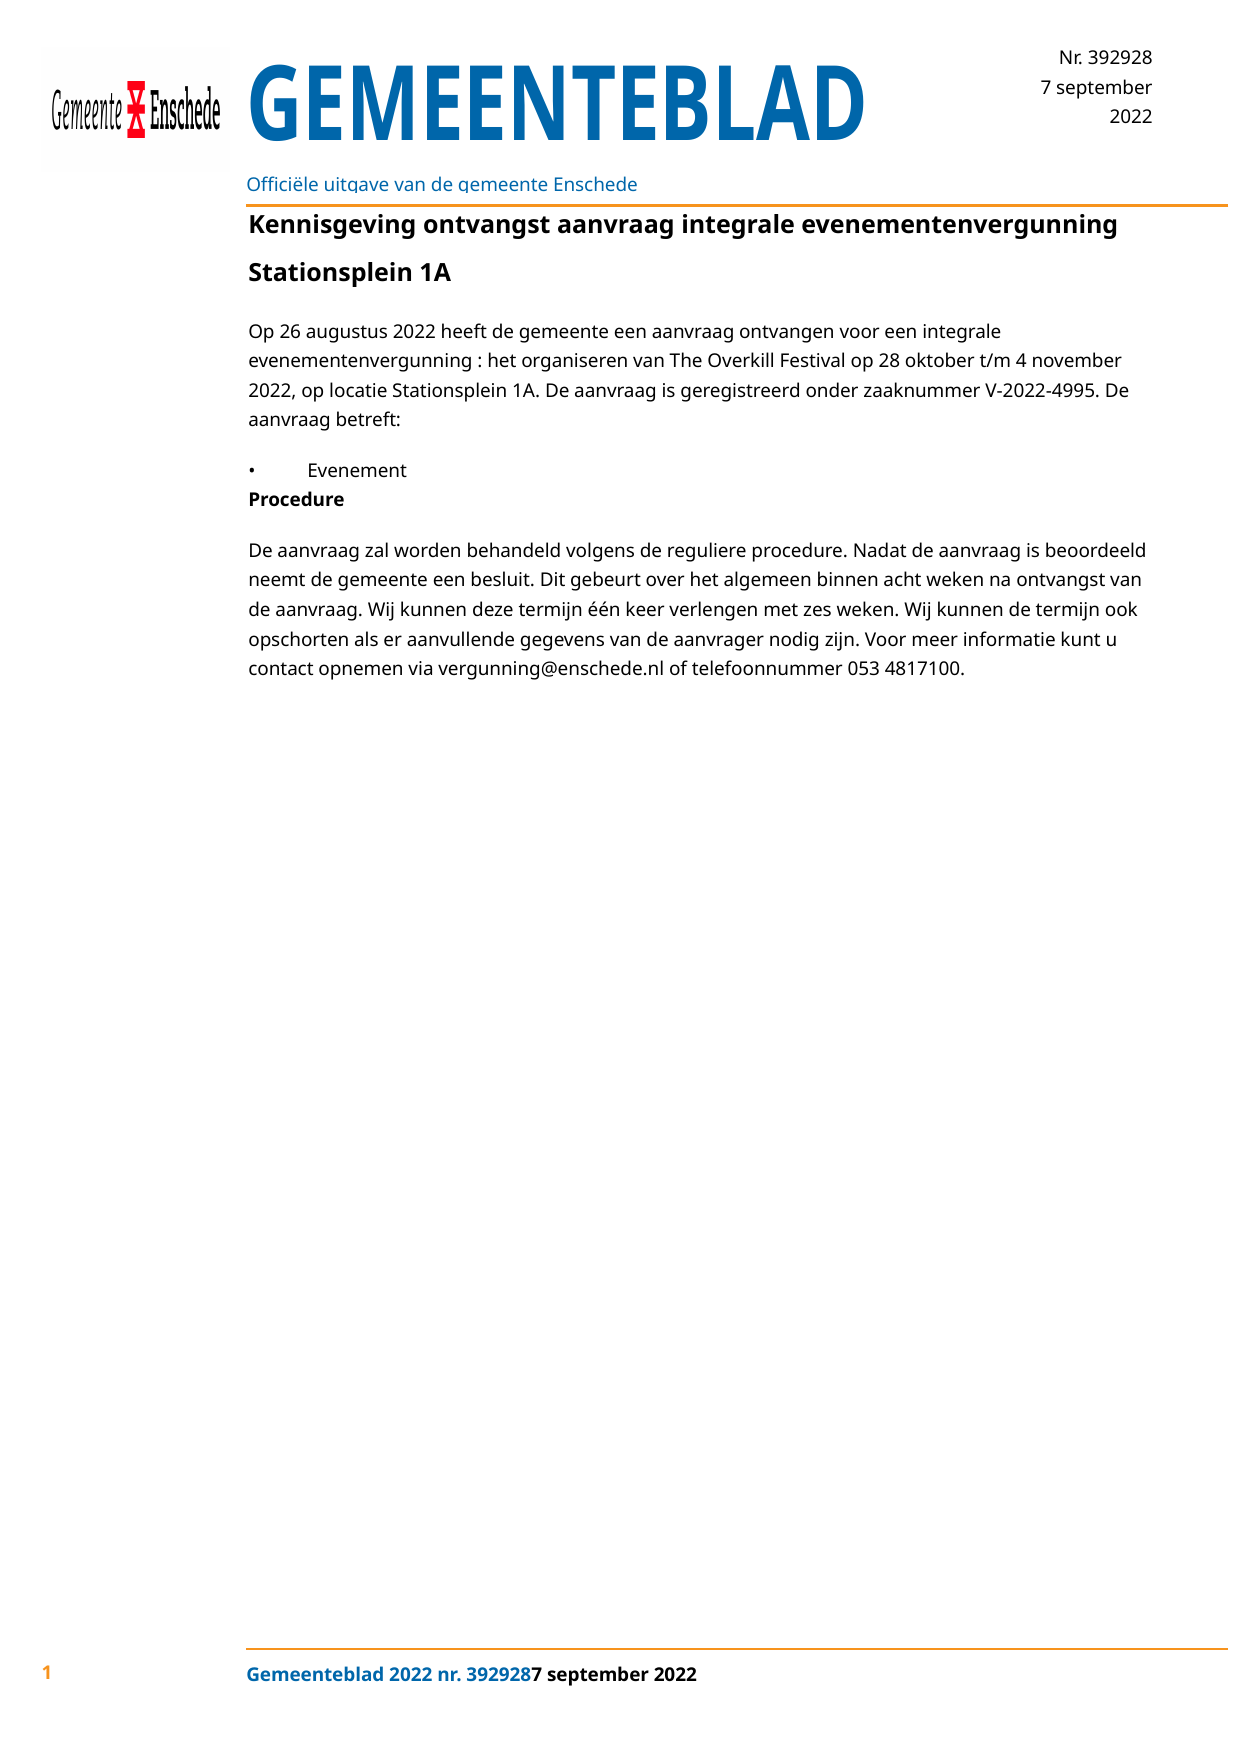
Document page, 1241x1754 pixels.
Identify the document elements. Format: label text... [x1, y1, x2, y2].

picture [41, 47, 231, 172]
text De aanvraag zal worden behandeld volgens de reguliere procedure. Nadat de aanvraag is beoordeeld neemt de gemeente een besluit. Dit gebeurt over het algemeen binnen acht weken na ontvangst van de aanvraag. Wij kunnen deze termijn één keer verlengen met zes weken. Wij kunnen de termijn ook opschorten als er aanvullende gegevens van de aanvrager nodig zijn. Voor meer informatie kunt u contact opnemen via vergunning@enschede.nl of telefoonnummer 053 4817100. [248, 537, 1152, 681]
text Kennisgeving ontvangst aanvraag integrale evenementenvergunning Stationsplein 1A [248, 207, 1152, 288]
text Op 26 augustus 2022 heeft de gemeente een aanvraag ontvangen voor een integrale evenementenvergunning : het organiseren van The Overkill Festival op 28 oktober t/m 4 november 2022, op locatie Stationsplein 1A. De aanvraag is geregistreerd onder zaaknummer V-2022-4995. De aanvraag betreft: [248, 318, 1152, 432]
text Procedure [248, 487, 1152, 512]
list Evenement [248, 457, 1152, 483]
